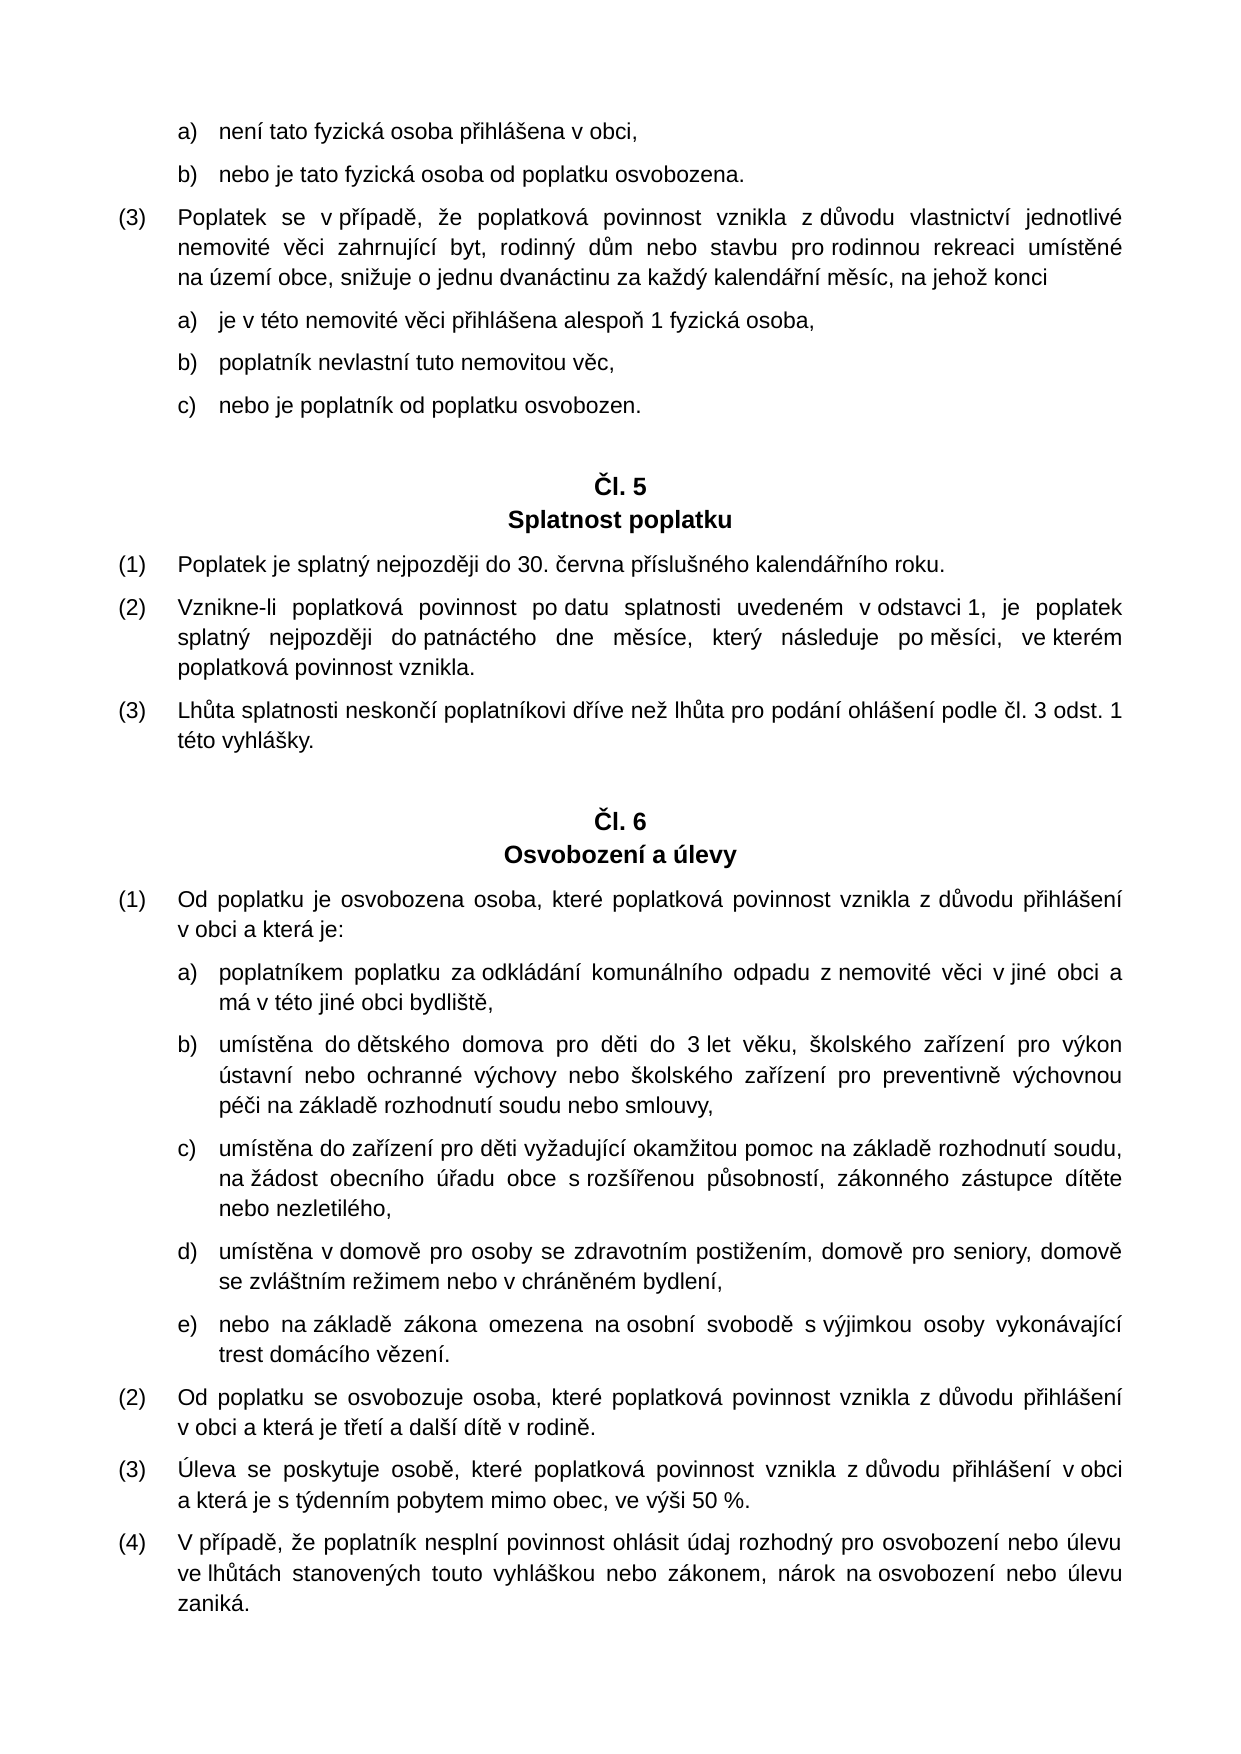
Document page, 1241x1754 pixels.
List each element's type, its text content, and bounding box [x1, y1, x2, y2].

list Úleva se poskytuje osobě, které poplatková povinnost vznikla z důvodu přihlášení v obci a která je s týdenním pobytem mimo obec, ve výši 50 %. [118, 1456, 1122, 1513]
list nebo na základě zákona omezena na osobní svobodě s výjimkou osoby vykonávající trest domácího vězení. [177, 1311, 1122, 1367]
list umístěna do dětského domova pro děti do 3 let věku, školského zařízení pro výkon ústavní nebo ochranné výchovy nebo školského zařízení pro preventivně výchovnou péči na základě rozhodnutí soudu nebo smlouvy, [177, 1031, 1122, 1118]
list není tato fyzická osoba přihlášena v obci, [177, 118, 1122, 144]
list umístěna do zařízení pro děti vyžadující okamžitou pomoc na základě rozhodnutí soudu, na žádost obecního úřadu obce s rozšířenou působností, zákonného zástupce dítěte nebo nezletilého, [177, 1134, 1122, 1221]
list Od poplatku je osvobozena osoba, které poplatková povinnost vznikla z důvodu přihlášení v obci a která je: [118, 886, 1122, 942]
list Lhůta splatnosti neskončí poplatníkovi dříve než lhůta pro podání ohlášení podle čl. 3 odst. 1 této vyhlášky. [118, 697, 1122, 753]
list Poplatek se v případě, že poplatková povinnost vznikla z důvodu vlastnictví jednotlivé nemovité věci zahrnující byt, rodinný dům nebo stavbu pro rodinnou rekreaci umístěné na území obce, snižuje o jednu dvanáctinu za každý kalendářní měsíc, na jehož konci [118, 203, 1122, 290]
list Vznikne-li poplatková povinnost po datu splatnosti uvedeném v odstavci 1, je poplatek splatný nejpozději do patnáctého dne měsíce, který následuje po měsíci, ve kterém poplatková povinnost vznikla. [118, 593, 1122, 680]
list Od poplatku se osvobozuje osoba, které poplatková povinnost vznikla z důvodu přihlášení v obci a která je třetí a další dítě v rodině. [118, 1383, 1122, 1440]
list Poplatek je splatný nejpozději do 30. června příslušného kalendářního roku. [118, 551, 1122, 577]
list je v této nemovité věci přihlášena alespoň 1 fyzická osoba, [177, 307, 1122, 333]
list V případě, že poplatník nesplní povinnost ohlásit údaj rozhodný pro osvobození nebo úlevu ve lhůtách stanovených touto vyhláškou nebo zákonem, nárok na osvobození nebo úlevu zaniká. [118, 1529, 1122, 1616]
subtitle Čl. 6 Osvobození a úlevy [118, 807, 1122, 869]
list umístěna v domově pro osoby se zdravotním postižením, domově pro seniory, domově se zvláštním režimem nebo v chráněném bydlení, [177, 1238, 1122, 1294]
list poplatník nevlastní tuto nemovitou věc, [177, 349, 1122, 376]
list nebo je tato fyzická osoba od poplatku osvobozena. [177, 161, 1122, 187]
subtitle Čl. 5 Splatnost poplatku [118, 472, 1122, 534]
list nebo je poplatník od poplatku osvobozen. [177, 392, 1122, 418]
list poplatníkem poplatku za odkládání komunálního odpadu z nemovité věci v jiné obci a má v této jiné obci bydliště, [177, 958, 1122, 1015]
